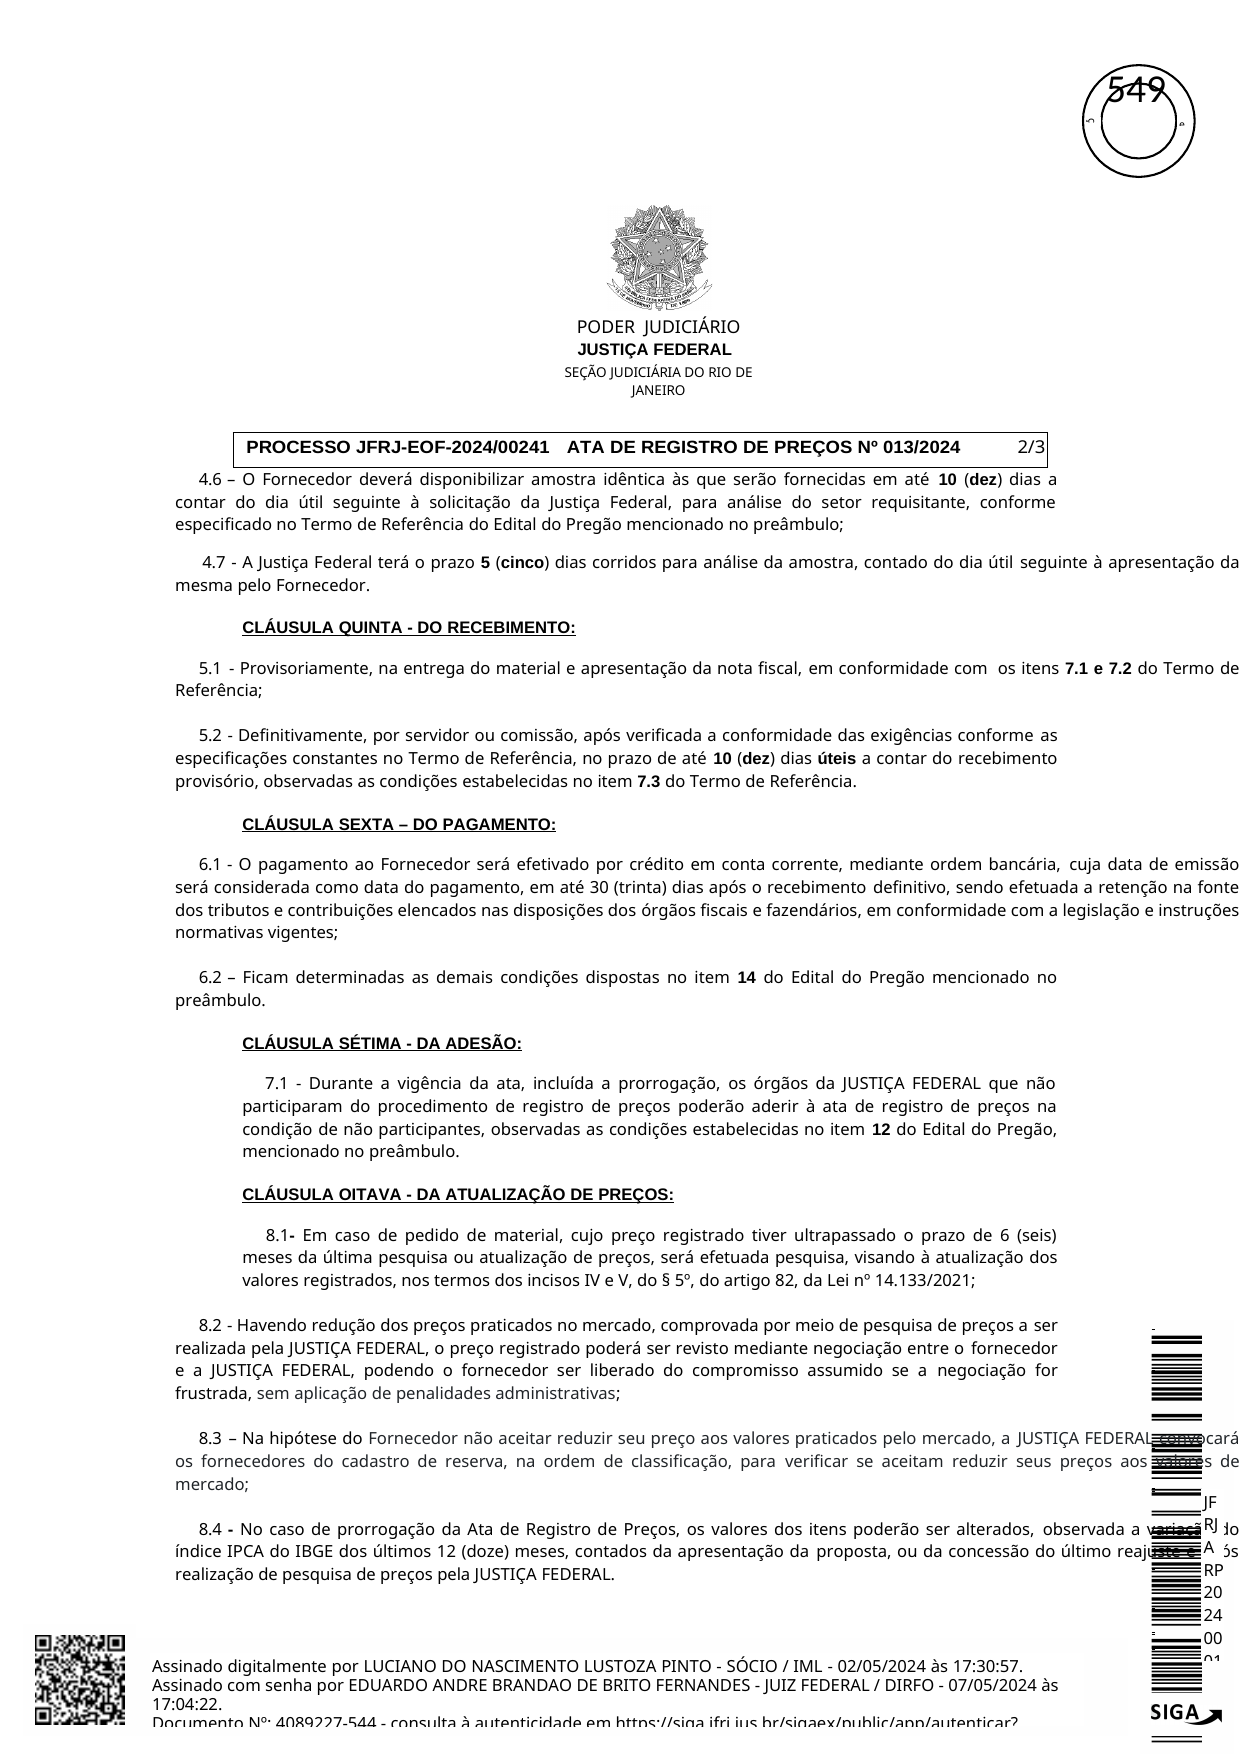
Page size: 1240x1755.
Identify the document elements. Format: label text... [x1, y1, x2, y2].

list - O pagamento ao Fornecedor será efetivado por crédito em conta corrente, mediante ordem bancária, cuja data de emissão será considerada como data do pagamento, em até 30 (trinta) dias após o recebimento definitivo, sendo efetuada a retenção na fonte dos tributos e contribuições elencados nas disposições dos órgãos fiscais e fazendários, em conformidade com a legislação e instruções normativas vigentes; [175, 853, 1239, 944]
text e [1179, 117, 1193, 126]
list - Provisoriamente, na entrega do material e apresentação da nota fiscal, em conformidade com os itens 7.1 e 7.2 do Termo de Referência; [175, 657, 1239, 701]
subtitle CLÁUSULA SEXTA – DO PAGAMENTO: [242, 814, 1239, 833]
subtitle CLÁUSULA QUINTA - DO RECEBIMENTO: [242, 618, 1239, 637]
text 7.1 - Durante a vigência da ata, incluída a prorrogação, os órgãos da JUSTIÇA FEDERAL que não participaram do procedimento de registro de preços poderão aderir à ata de registro de preços na condição de não participantes, observadas as condições estabelecidas no item 12 do Edital do Pregão, mencionado no preâmbulo. [242, 1072, 1058, 1163]
subtitle CLÁUSULA OITAVA - DA ATUALIZAÇÃO DE PREÇOS: [242, 1185, 1239, 1204]
text SEÇÃO JUDICIÁRIA DO RIO DE JANEIRO [543, 362, 773, 399]
subtitle JUSTIÇA FEDERAL [535, 340, 773, 359]
subtitle CLÁUSULA SÉTIMA - DA ADESÃO: [242, 1034, 1239, 1053]
text ç [1085, 119, 1099, 126]
text PROCESSO JFRJ-EOF-2024/00241 ATA DE REGISTRO DE PREÇOS Nº 013/2024 2/3 [246, 434, 1047, 459]
list - A Justiça Federal terá o prazo 5 (cinco) dias corridos para análise da amostra, contado do dia útil seguinte à apresentação da mesma pelo Fornecedor. [175, 550, 1239, 596]
list - Definitivamente, por servidor ou comissão, após verificada a conformidade das exigências conforme as especificações constantes no Termo de Referência, no prazo de até 10 (dez) dias úteis a contar do recebimento provisório, observadas as condições estabelecidas no item 7.3 do Termo de Referência. [175, 724, 1058, 792]
list – O Fornecedor deverá disponibilizar amostra idêntica às que serão fornecidas em até 10 (dez) dias a contar do dia útil seguinte à solicitação da Justiça Federal, para análise do setor requisitante, conforme especificado no Termo de Referência do Edital do Pregão mencionado no preâmbulo; [175, 439, 1057, 536]
list – Ficam determinadas as demais condições dispostas no item 14 do Edital do Pregão mencionado no preâmbulo. [175, 966, 1057, 1011]
list – Na hipótese do Fornecedor não aceitar reduzir seu preço aos valores praticados pelo mercado, a JUSTIÇA FEDERAL convocará os fornecedores do cadastro de reserva, na ordem de classificação, para verificar se aceitam reduzir seus preços aos valores de mercado; [175, 1427, 1140, 1495]
subtitle PODER JUDICIÁRIO [543, 315, 773, 339]
text 8.1- Em caso de pedido de material, cujo preço registrado tiver ultrapassado o prazo de 6 (seis) meses da última pesquisa ou atualização de preços, será efetuada pesquisa, visando à atualização dos valores registrados, nos termos dos incisos IV e V, do § 5º, do artigo 82, da Lei nº 14.133/2021; [242, 1223, 1058, 1292]
list - Havendo redução dos preços praticados no mercado, comprovada por meio de pesquisa de preços a ser realizada pela JUSTIÇA FEDERAL, o preço registrado poderá ser revisto mediante negociação entre o fornecedor e a JUSTIÇA FEDERAL, podendo o fornecedor ser liberado do compromisso assumido se a negociação for frustrada, sem aplicação de penalidades administrativas; [175, 1314, 1058, 1404]
subtitle PODER JUDICIÁRIO [0, 311, 32, 328]
list JFRJARP202400013A [1203, 1490, 1224, 1661]
list - No caso de prorrogação da Ata de Registro de Preços, os valores dos itens poderão ser alterados, observada a variação do índice IPCA do IBGE dos últimos 12 (doze) meses, contados da apresentação da proposta, ou da concessão do último reajuste e após realização de pesquisa de preços pela JUSTIÇA FEDERAL. [175, 1517, 1140, 1586]
